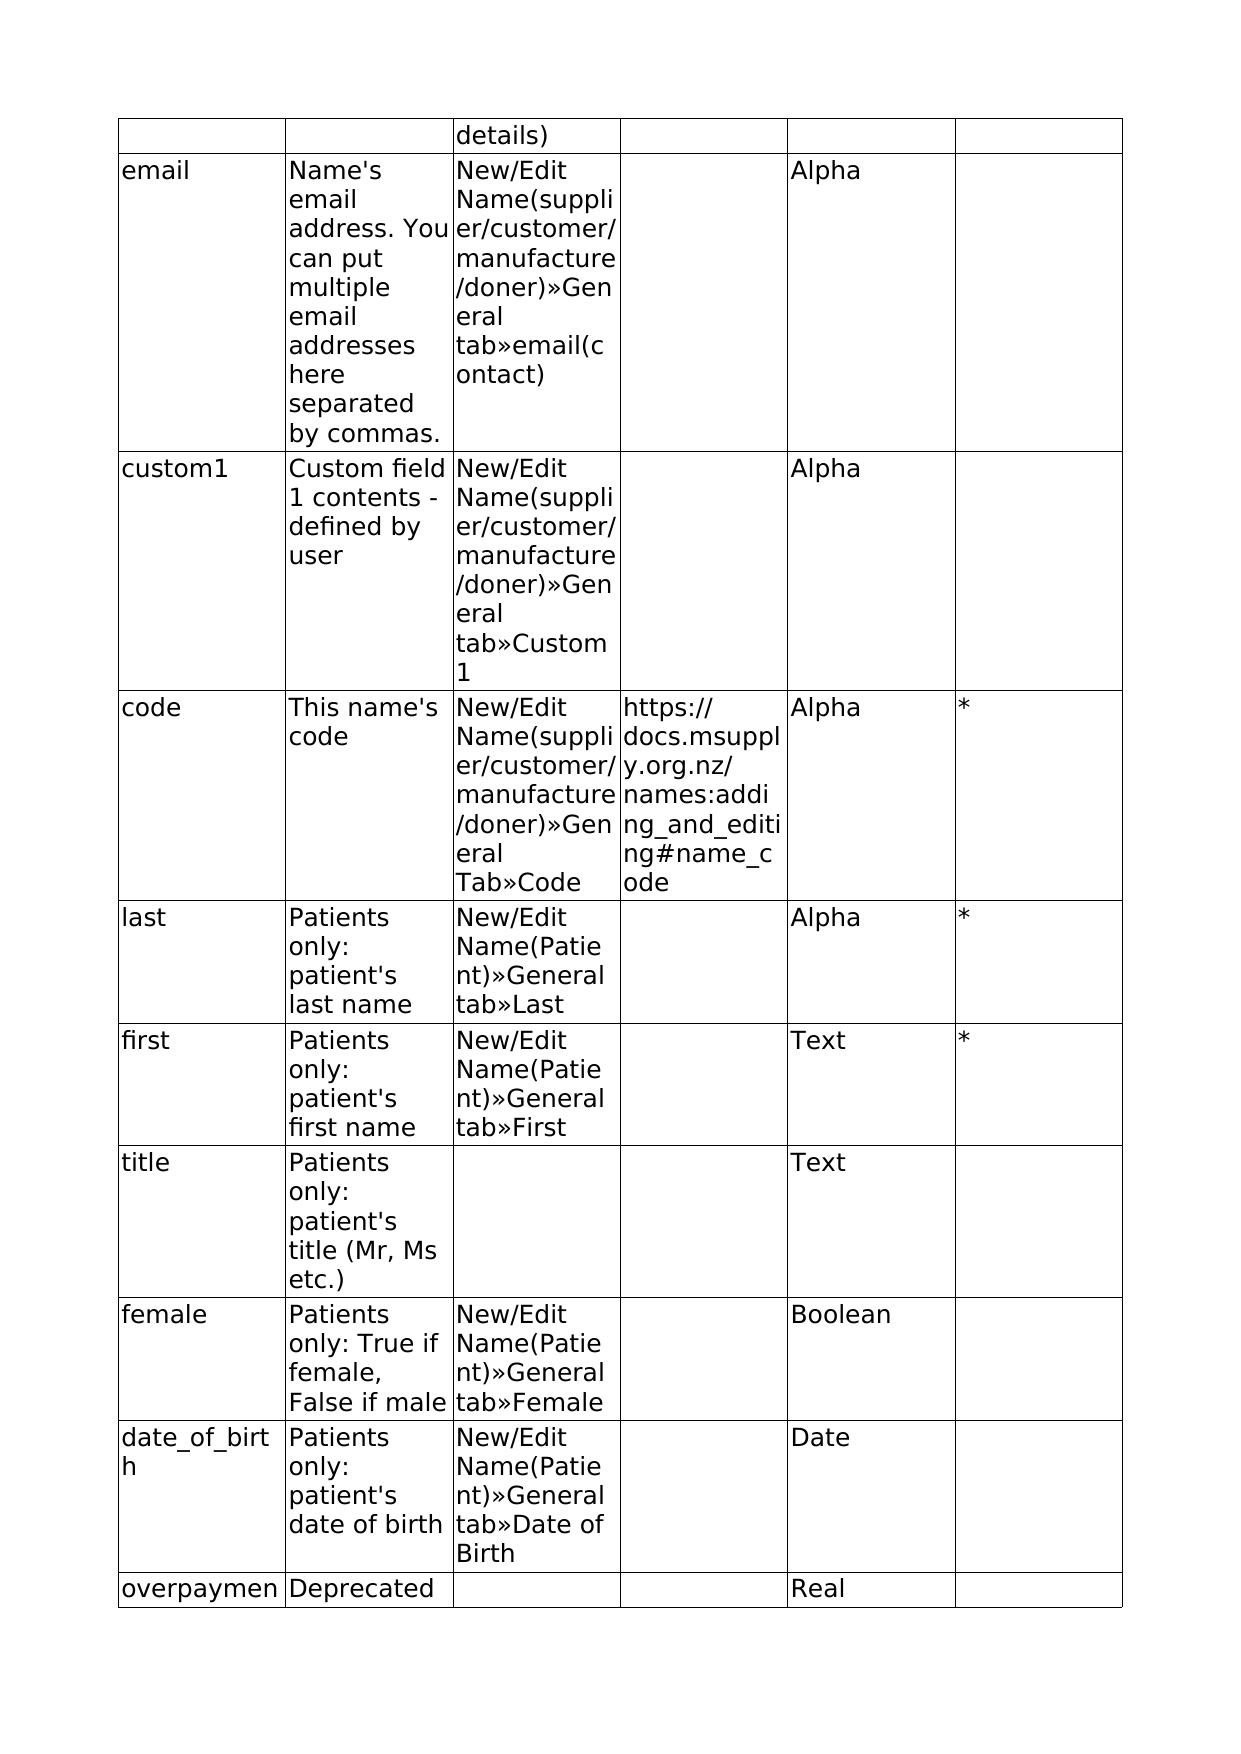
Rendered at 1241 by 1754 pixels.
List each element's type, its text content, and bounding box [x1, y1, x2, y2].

table_cell custom1 [119, 452, 285, 690]
table_cell [621, 1024, 787, 1145]
table_cell New/Edit Name(Patient)»General tab»Last [454, 901, 620, 1023]
table_cell Patients only: patient's last name [286, 901, 453, 1023]
table_cell * [956, 901, 1122, 1023]
table_cell [621, 1421, 787, 1572]
table_cell Boolean [788, 1298, 955, 1420]
table_cell overpaymen [119, 1573, 285, 1607]
table_cell [286, 119, 453, 153]
table_cell [621, 1146, 787, 1297]
table_cell Patients only: True if female, False if male [286, 1298, 453, 1420]
table_cell first [119, 1024, 285, 1145]
table_cell Alpha [788, 452, 955, 690]
table_cell [956, 154, 1122, 451]
table_cell [621, 1298, 787, 1420]
table_cell * [956, 1024, 1122, 1145]
table_cell New/Edit Name(supplier/customer/manufacture/doner)»General tab»Custom 1 [454, 452, 620, 690]
table_cell Alpha [788, 691, 955, 900]
table_cell [621, 452, 787, 690]
table_cell [956, 1146, 1122, 1297]
table_cell title [119, 1146, 285, 1297]
table_cell New/Edit Name(Patient)»General tab»Date of Birth [454, 1421, 620, 1572]
table_cell Name's email address. You can put multiple email addresses here separated by commas. [286, 154, 453, 451]
table_cell Deprecated [286, 1573, 453, 1607]
table_cell This name's code [286, 691, 453, 900]
table_cell * [956, 691, 1122, 900]
table_cell [956, 1421, 1122, 1572]
table_cell [956, 1573, 1122, 1607]
table_cell code [119, 691, 285, 900]
table_cell Alpha [788, 901, 955, 1023]
table_cell [621, 119, 787, 153]
table_cell [119, 119, 285, 153]
table_cell Patients only: patient's first name [286, 1024, 453, 1145]
table_cell email [119, 154, 285, 451]
table_cell [956, 1298, 1122, 1420]
table_cell [621, 1573, 787, 1607]
table_cell [788, 119, 955, 153]
table_cell date_of_birth [119, 1421, 285, 1572]
table_cell [454, 1146, 620, 1297]
table_cell Text [788, 1146, 955, 1297]
table_cell [621, 901, 787, 1023]
table_cell Patients only: patient's date of birth [286, 1421, 453, 1572]
table_cell Date [788, 1421, 955, 1572]
table_cell female [119, 1298, 285, 1420]
table_cell Patients only: patient's title (Mr, Ms etc.) [286, 1146, 453, 1297]
table_cell [956, 452, 1122, 690]
table_cell last [119, 901, 285, 1023]
table_cell [454, 1573, 620, 1607]
table_cell details) [454, 119, 620, 153]
table_cell [621, 154, 787, 451]
table_cell New/Edit Name(Patient)»General tab»Female [454, 1298, 620, 1420]
table_cell New/Edit Name(Patient)»General tab»First [454, 1024, 620, 1145]
table_cell Real [788, 1573, 955, 1607]
table_cell New/Edit Name(supplier/customer/manufacture/doner)»General Tab»Code [454, 691, 620, 900]
table_cell New/Edit Name(supplier/customer/manufacture/doner)»General tab»email(contact) [454, 154, 620, 451]
table_cell Alpha [788, 154, 955, 451]
table_cell Custom field 1 contents - defined by user [286, 452, 453, 690]
table_cell https://docs.msupply.org.nz/names:adding_and_editing#name_code [621, 691, 787, 900]
table_cell [956, 119, 1122, 153]
table_cell Text [788, 1024, 955, 1145]
